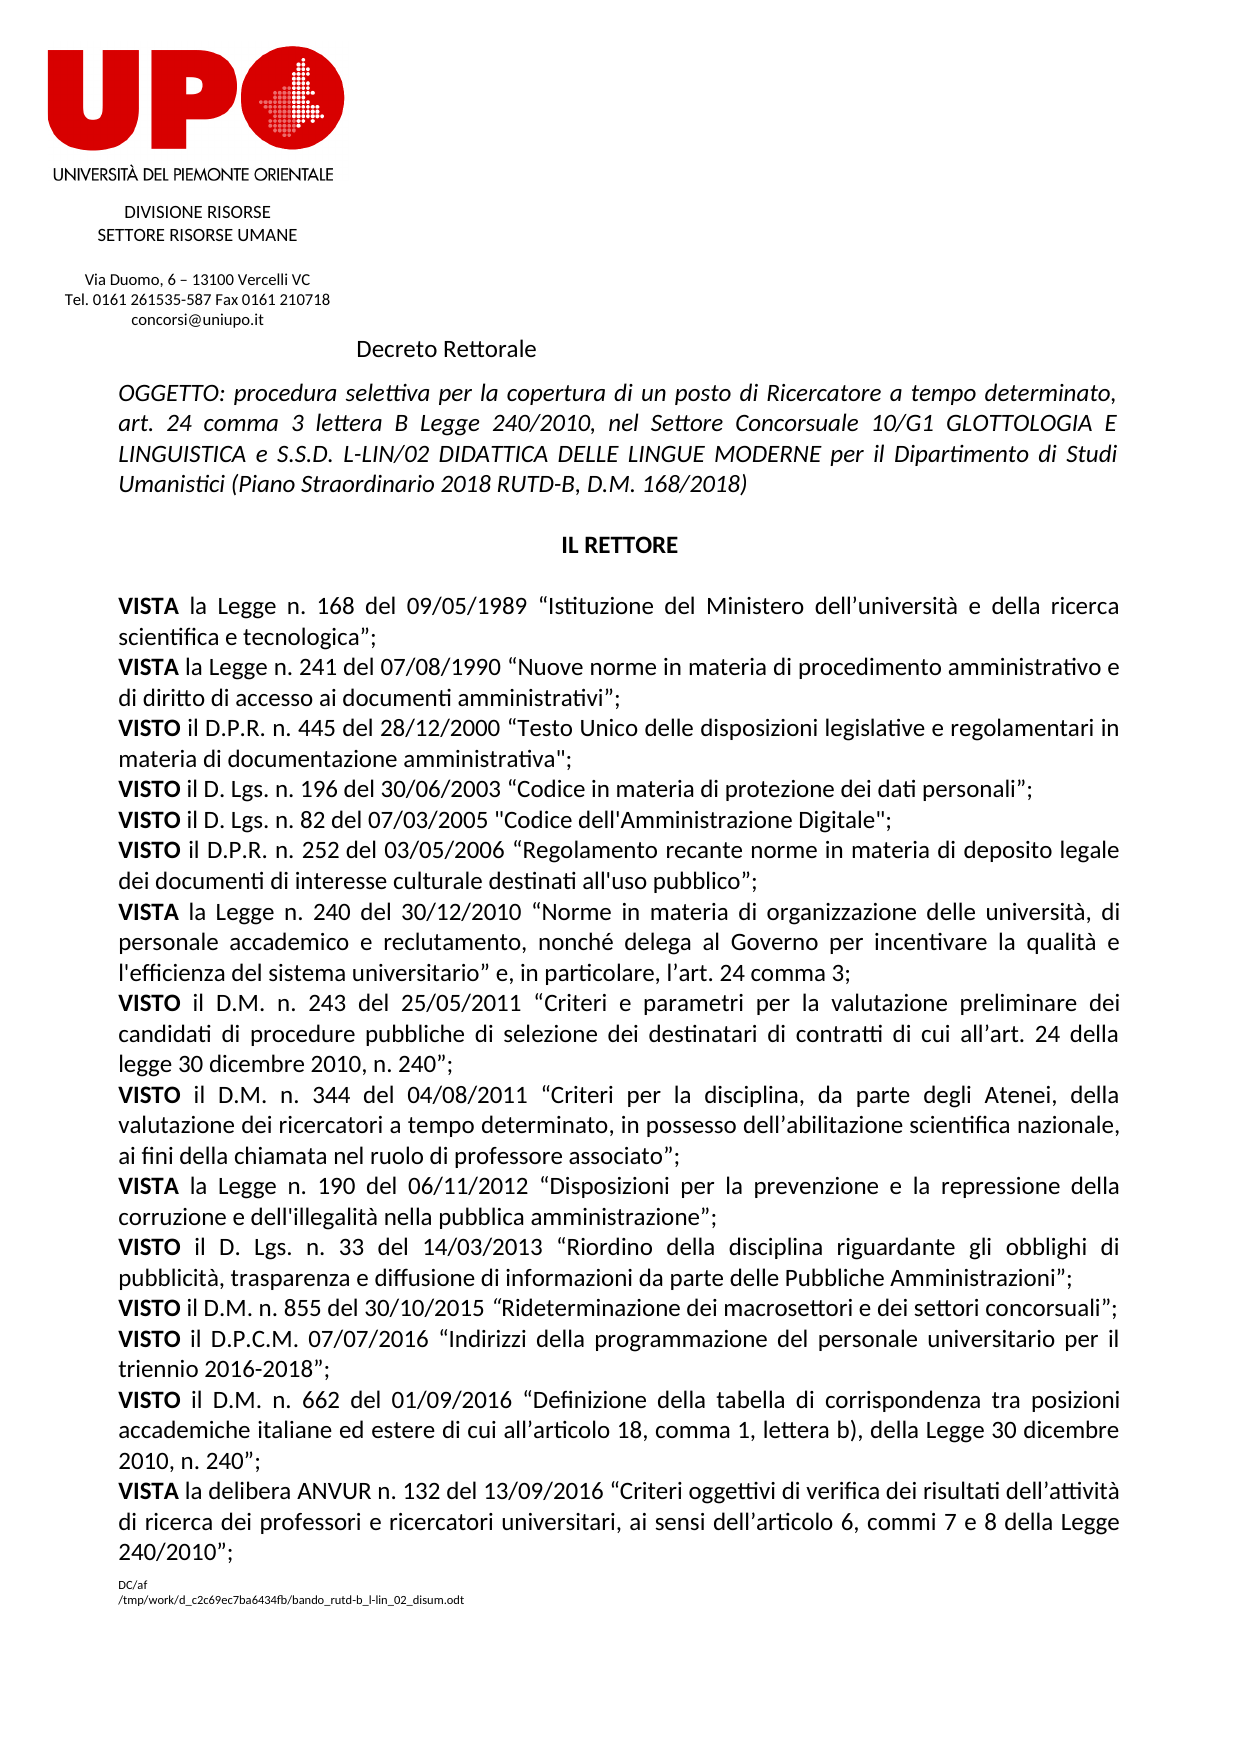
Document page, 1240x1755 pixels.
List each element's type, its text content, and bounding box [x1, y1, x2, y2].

text VISTO il D.P.R. n. 445 del 28/12/2000 “Testo Unico delle disposizioni legislative e regolamentari in materia di documentazione amministrativa"; [118, 712, 1121, 773]
text VISTA la delibera ANVUR n. 132 del 13/09/2016 “Criteri oggettivi di verifica dei risultati dell’attività di ricerca dei professori e ricercatori universitari, ai sensi dell’articolo 6, commi 7 e 8 della Legge 240/2010”; [118, 1476, 1121, 1567]
text OGGETTO: procedura selettiva per la copertura di un posto di Ricercatore a tempo determinato, art. 24 comma 3 lettera B Legge 240/2010, nel Settore Concorsuale 10/G1 GLOTTOLOGIA E LINGUISTICA e S.S.D. L-LIN/02 DIDATTICA DELLE LINGUE MODERNE per il Dipartimento di Studi Umanistici (Piano Straordinario 2018 RUTD-B, D.M. 168/2018) [118, 377, 1121, 499]
text VISTO il D.P.C.M. 07/07/2016 “Indirizzi della programmazione del personale universitario per il triennio 2016-2018”; [118, 1323, 1121, 1384]
text VISTO il D.M. n. 855 del 30/10/2015 “Rideterminazione dei macrosettori e dei settori concorsuali”; [118, 1292, 1121, 1323]
text VISTO il D. Lgs. n. 82 del 07/03/2005 "Codice dell'Amministrazione Digitale"; [118, 804, 1121, 834]
text VISTA la Legge n. 241 del 07/08/1990 “Nuove norme in materia di procedimento amministrativo e di diritto di accesso ai documenti amministrativi”; [118, 651, 1121, 712]
text IL RETTORE [118, 529, 1121, 560]
text Decreto Rettorale [118, 333, 1121, 364]
text VISTA la Legge n. 190 del 06/11/2012 “Disposizioni per la prevenzione e la repressione della corruzione e dell'illegalità nella pubblica amministrazione”; [118, 1170, 1121, 1231]
text VISTO il D.M. n. 243 del 25/05/2011 “Criteri e parametri per la valutazione preliminare dei candidati di procedure pubbliche di selezione dei destinatari di contratti di cui all’art. 24 della legge 30 dicembre 2010, n. 240”; [118, 987, 1121, 1079]
text VISTA la Legge n. 168 del 09/05/1989 “Istituzione del Ministero dell’università e della ricerca scientifica e tecnologica”; [118, 590, 1121, 651]
text VISTO il D.M. n. 344 del 04/08/2011 “Criteri per la disciplina, da parte degli Atenei, della valutazione dei ricercatori a tempo determinato, in possesso dell’abilitazione scientifica nazionale, ai fini della chiamata nel ruolo di professore associato”; [118, 1079, 1121, 1170]
text VISTO il D. Lgs. n. 33 del 14/03/2013 “Riordino della disciplina riguardante gli obblighi di pubblicità, trasparenza e diffusione di informazioni da parte delle Pubbliche Amministrazioni”; [118, 1231, 1121, 1292]
text VISTO il D.P.R. n. 252 del 03/05/2006 “Regolamento recante norme in materia di deposito legale dei documenti di interesse culturale destinati all'uso pubblico”; [118, 834, 1121, 896]
text VISTO il D. Lgs. n. 196 del 30/06/2003 “Codice in materia di protezione dei dati personali”; [118, 773, 1121, 804]
text VISTA la Legge n. 240 del 30/12/2010 “Norme in materia di organizzazione delle università, di personale accademico e reclutamento, nonché delega al Governo per incentivare la qualità e l'efficienza del sistema universitario” e, in particolare, l’art. 24 comma 3; [118, 896, 1121, 987]
text VISTO il D.M. n. 662 del 01/09/2016 “Definizione della tabella di corrispondenza tra posizioni accademiche italiane ed estere di cui all’articolo 18, comma 1, lettera b), della Legge 30 dicembre 2010, n. 240”; [118, 1384, 1121, 1476]
